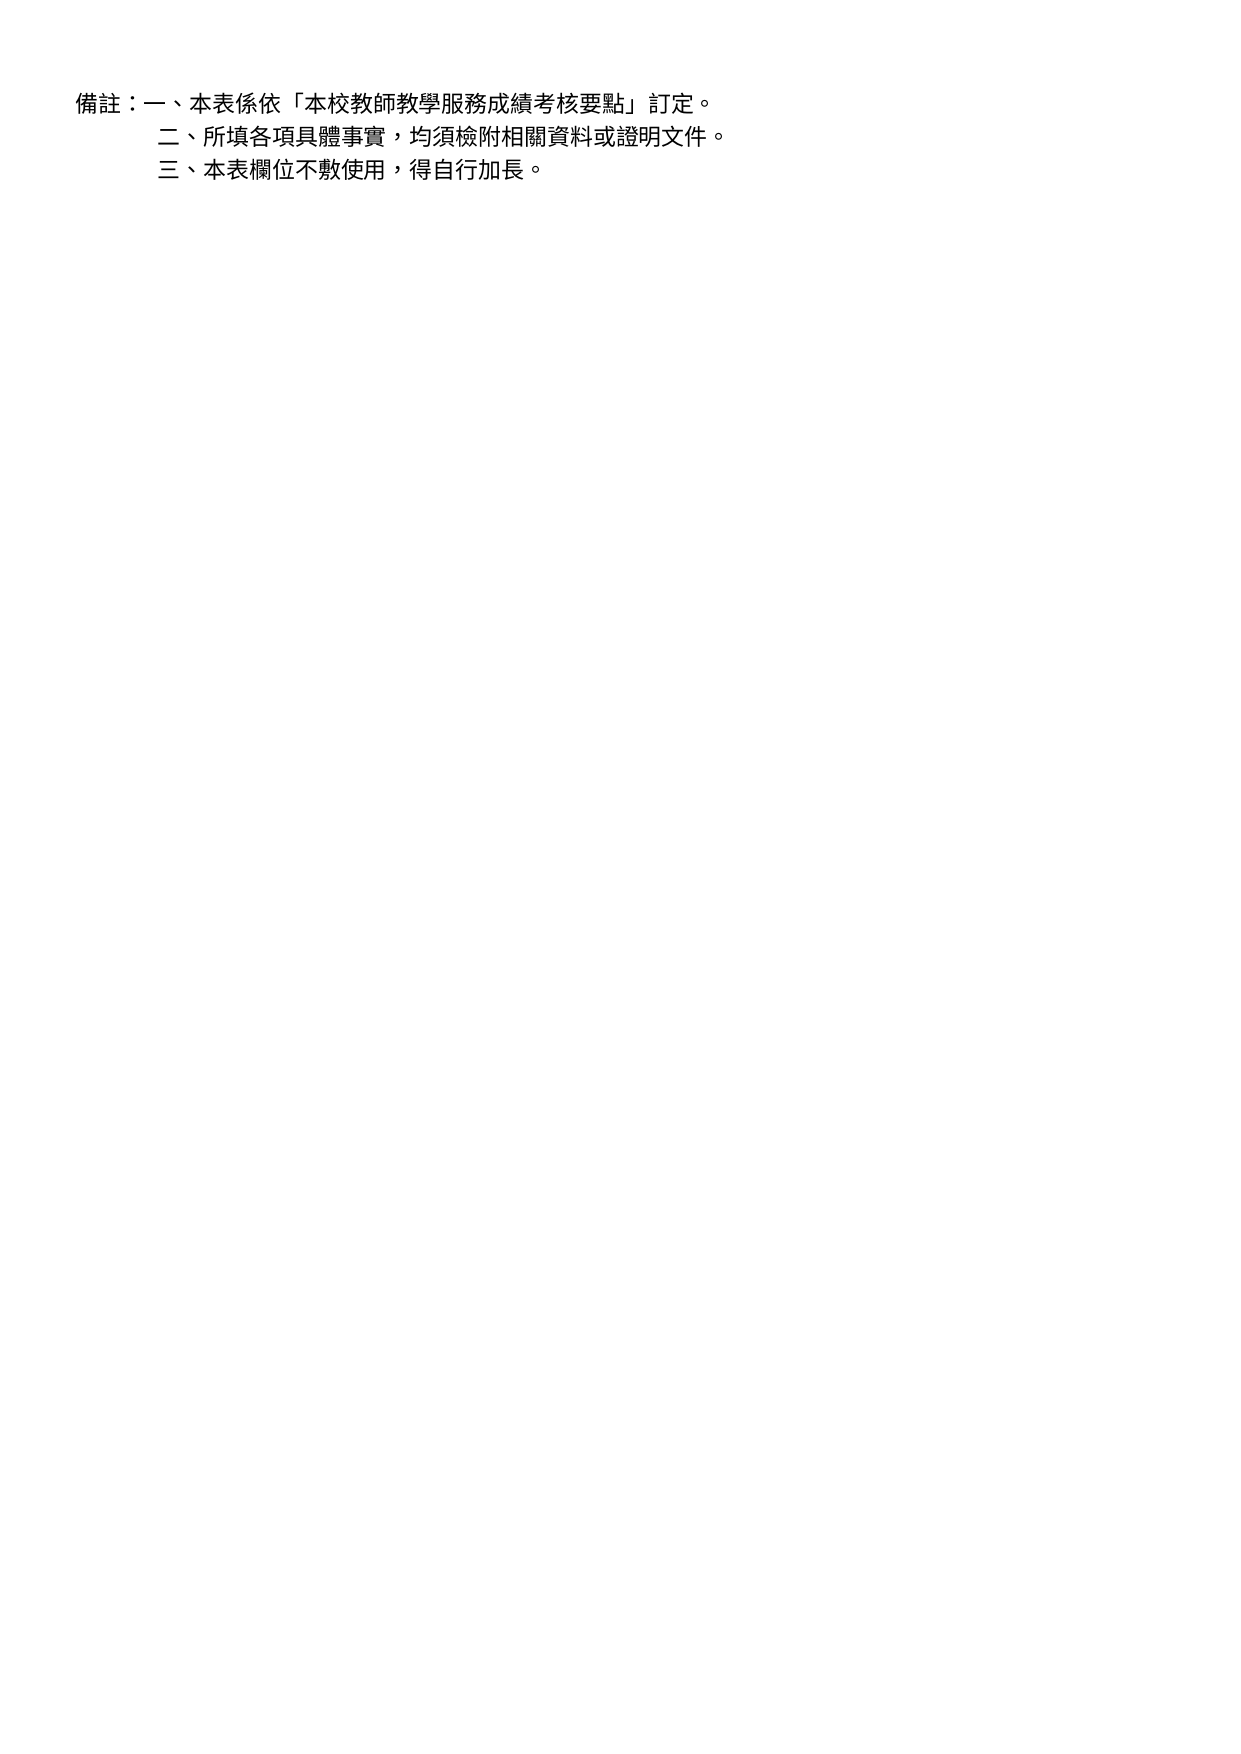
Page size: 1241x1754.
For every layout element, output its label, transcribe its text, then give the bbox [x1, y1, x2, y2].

text 備註：一、本表係依「本校教師教學服務成績考核要點」訂定。 [75, 86, 1165, 119]
text 三、本表欄位不敷使用，得自行加長。 [75, 152, 1165, 186]
text 二、所填各項具體事實，均須檢附相關資料或證明文件。 [75, 119, 1165, 152]
